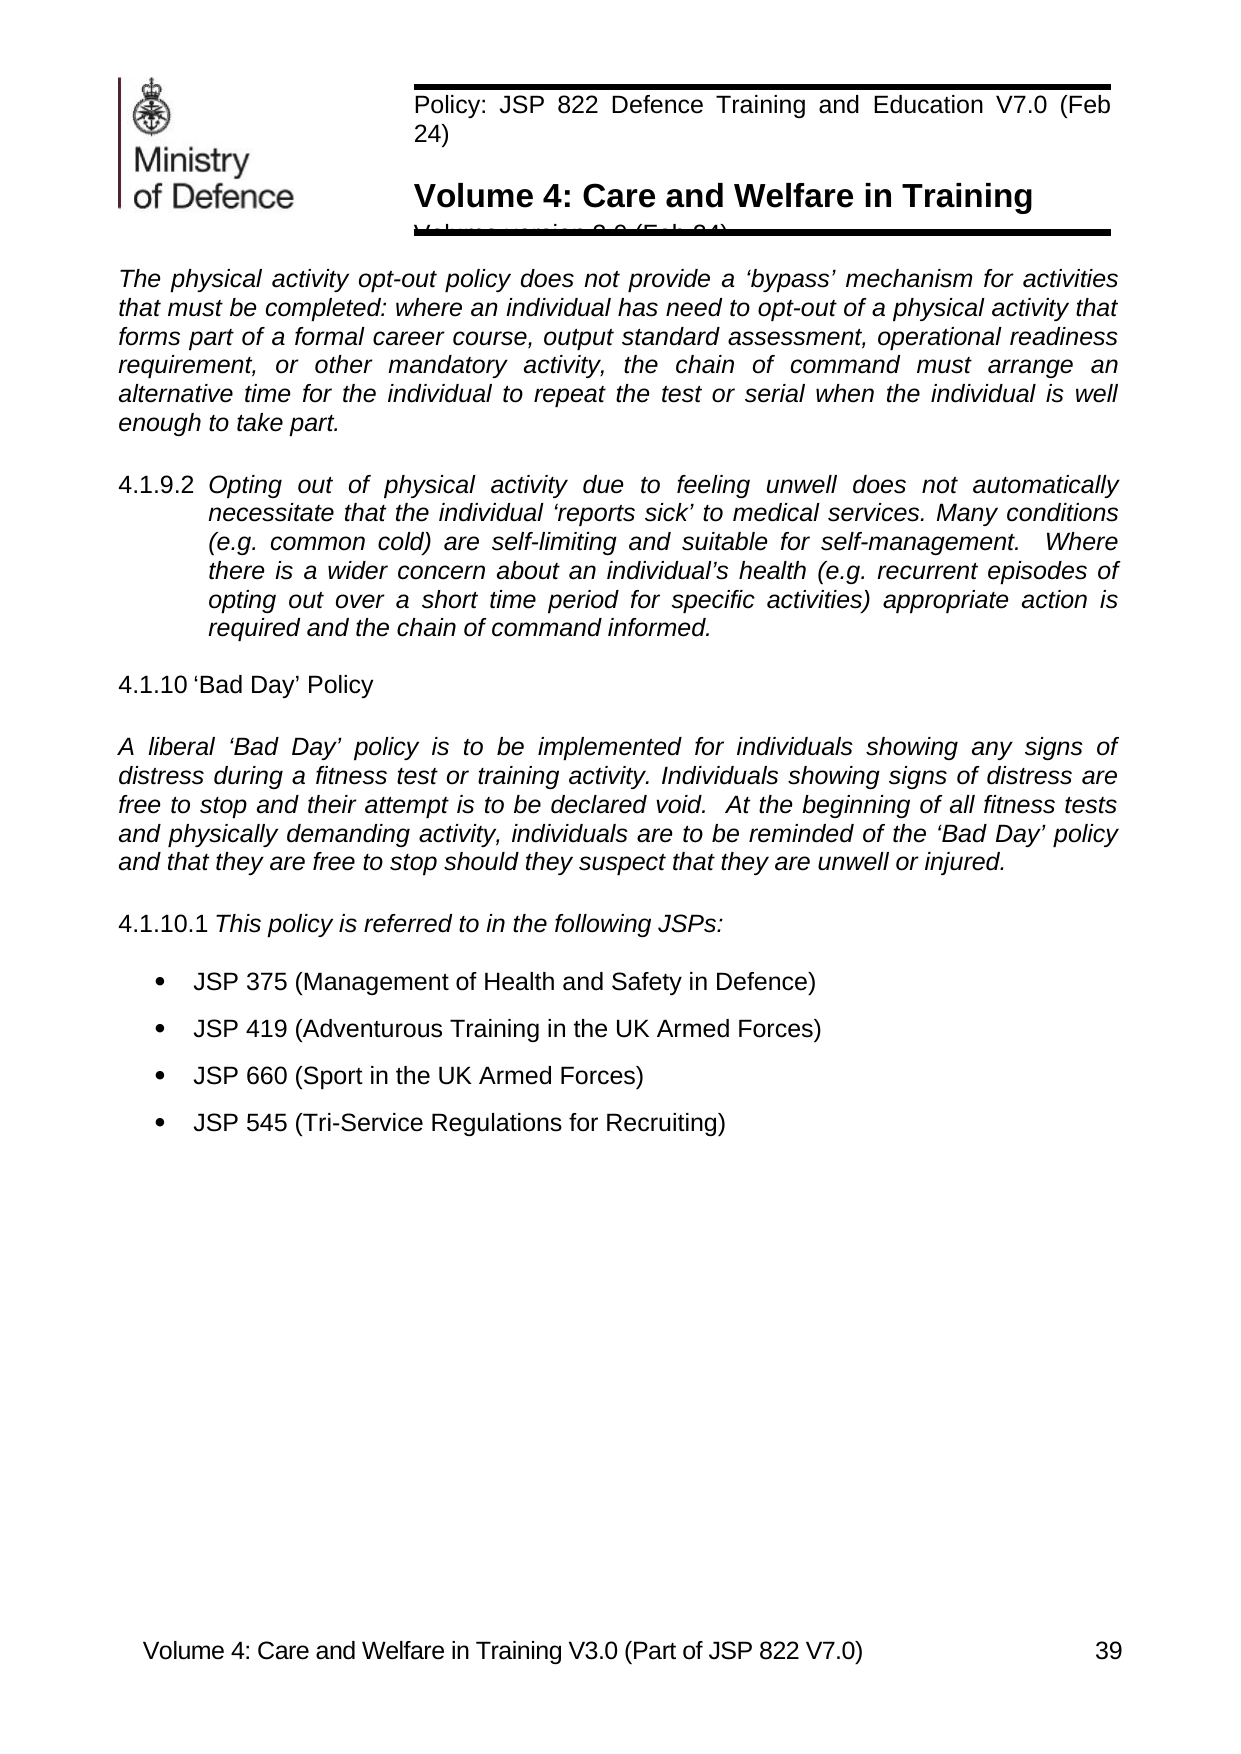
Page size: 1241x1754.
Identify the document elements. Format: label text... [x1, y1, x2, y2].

subtitle Opting out of physical activity due to feeling unwell does not automatically necessitate that the individual ‘reports sick’ to medical services. Many conditions (e.g. common cold) are self-limiting and suitable for self-management. Where there is a wider concern about an individual’s health (e.g. recurrent episodes of opting out over a short time period for specific activities) appropriate action is required and the chain of command informed. [118, 470, 1122, 642]
list JSP 660 (Sport in the UK Armed Forces) [156, 1061, 1122, 1090]
subtitle A liberal ‘Bad Day’ policy is to be implemented for individuals showing any signs of distress during a fitness test or training activity. Individuals showing signs of distress are free to stop and their attempt is to be declared void. At the beginning of all fitness tests and physically demanding activity, individuals are to be reminded of the ‘Bad Day’ policy and that they are free to stop should they suspect that they are unwell or injured. [118, 732, 1122, 876]
list JSP 375 (Management of Health and Safety in Defence) [156, 967, 1122, 995]
subtitle ‘Bad Day’ Policy [118, 671, 1122, 699]
list JSP 545 (Tri-Service Regulations for Recruiting) [156, 1108, 1122, 1137]
subtitle This policy is referred to in the following JSPs: [118, 909, 1122, 938]
subtitle The physical activity opt-out policy does not provide a ‘bypass’ mechanism for activities that must be completed: where an individual has need to opt-out of a physical activity that forms part of a formal career course, output standard assessment, operational readiness requirement, or other mandatory activity, the chain of command must arrange an alternative time for the individual to repeat the test or serial when the individual is well enough to take part. [118, 264, 1122, 437]
list JSP 419 (Adventurous Training in the UK Armed Forces) [156, 1014, 1122, 1043]
